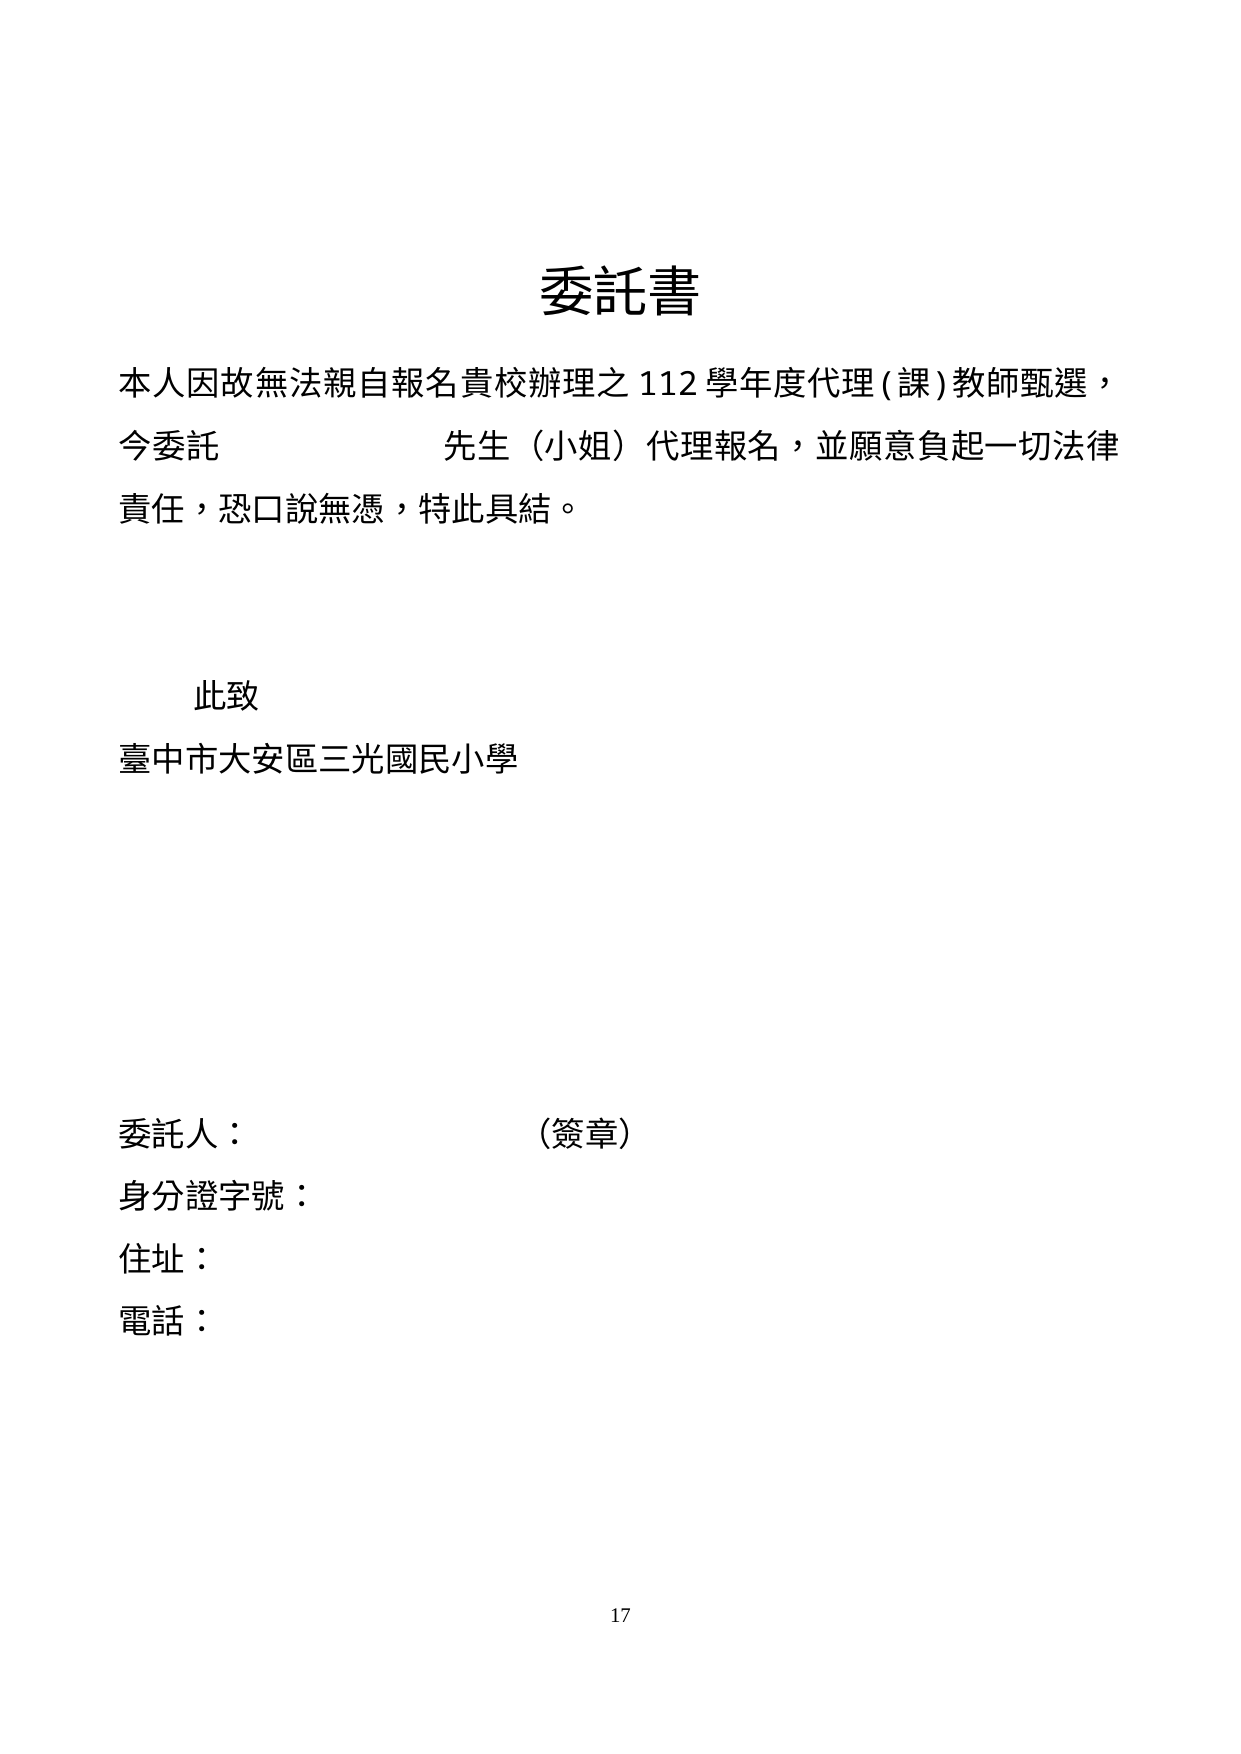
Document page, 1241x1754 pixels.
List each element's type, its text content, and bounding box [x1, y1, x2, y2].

text 委託人： （簽章） [118, 1090, 1122, 1152]
text 電話： [118, 1277, 1122, 1340]
text 身分證字號： [118, 1152, 1122, 1215]
text 臺中市大安區三光國民小學 [118, 715, 1122, 777]
text 委託書 [118, 215, 1122, 340]
text 住址： [118, 1215, 1122, 1277]
text 此致 [118, 652, 1122, 715]
text 本人因故無法親自報名貴校辦理之112學年度代理(課)教師甄選，今委託 先生（小姐）代理報名，並願意負起一切法律責任，恐口說無憑，特此具結。 [118, 340, 1122, 527]
